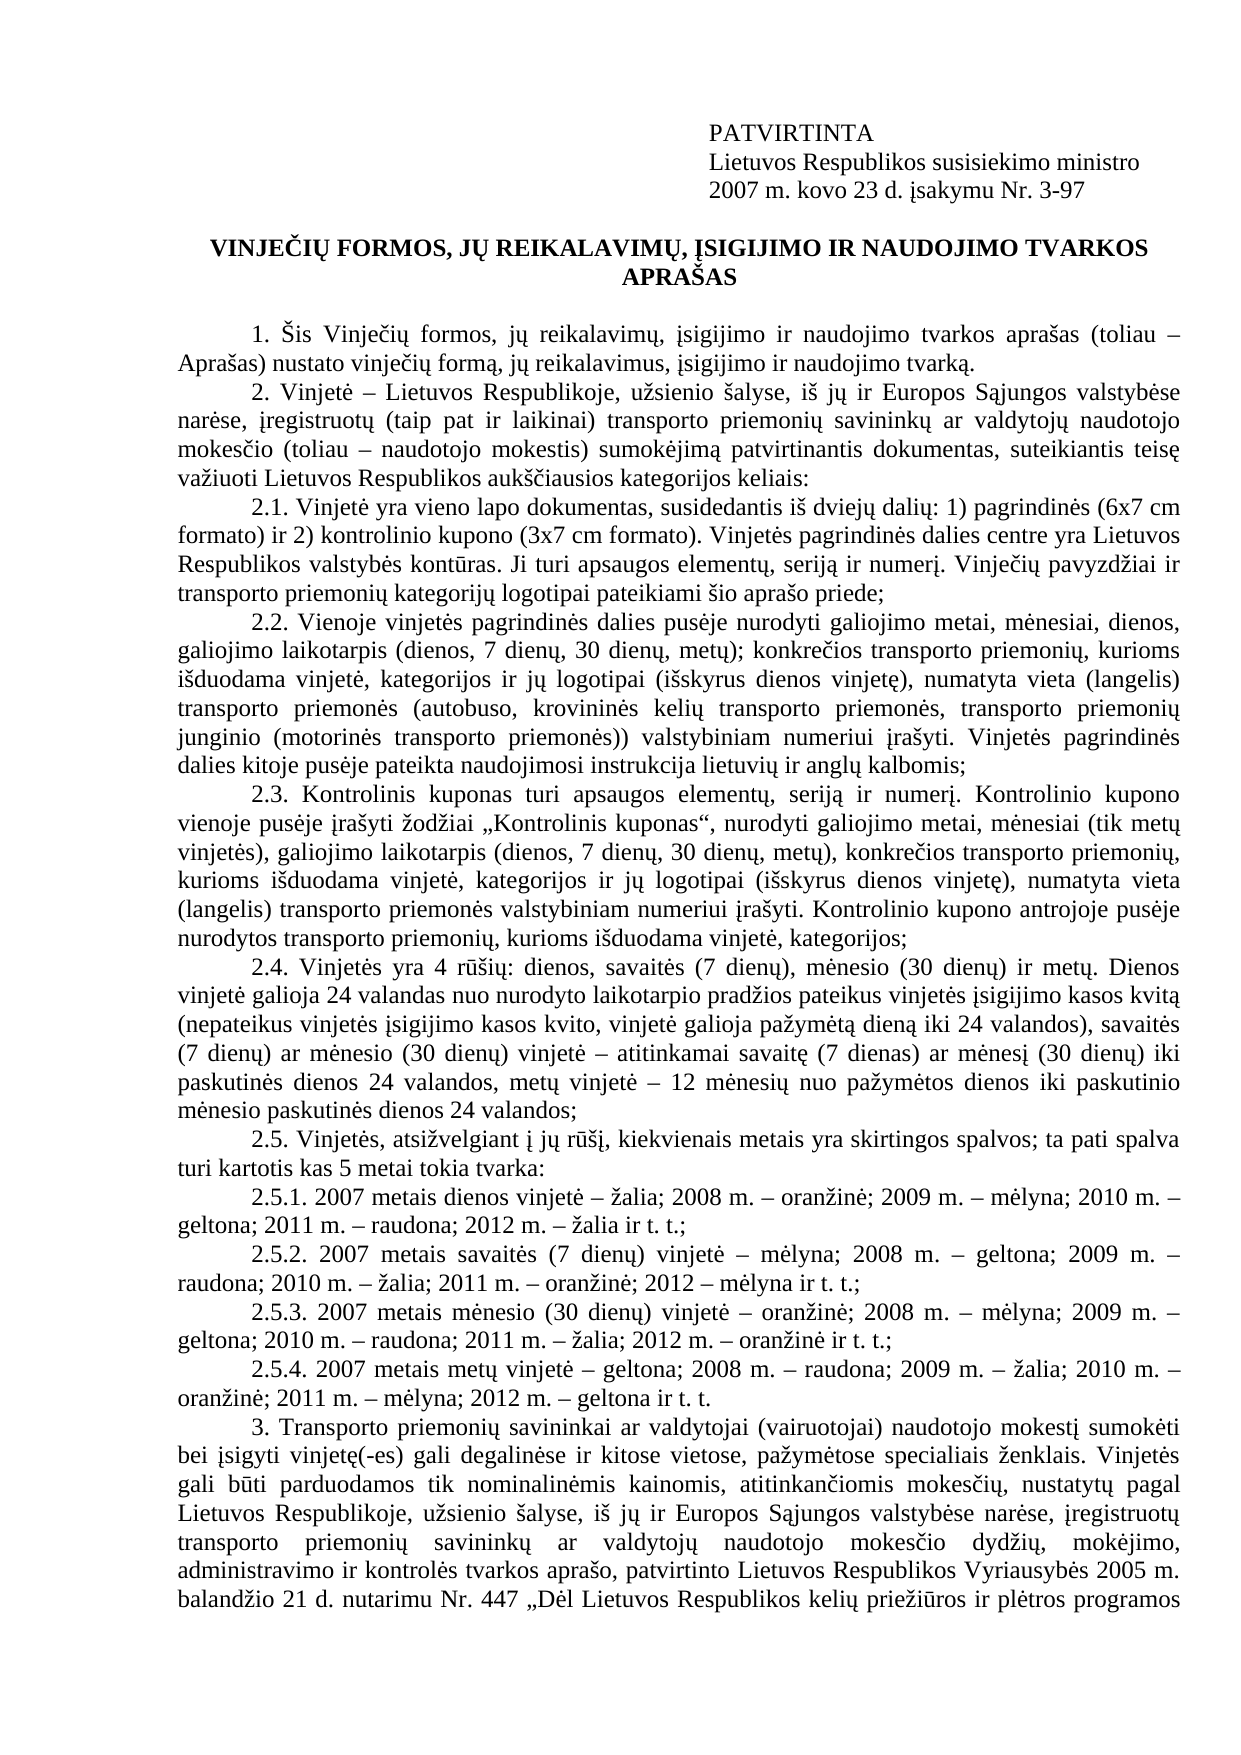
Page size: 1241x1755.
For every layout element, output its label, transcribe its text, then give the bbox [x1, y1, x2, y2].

text 1. Šis Vinječių formos, jų reikalavimų, įsigijimo ir naudojimo tvarkos aprašas (toliau – Aprašas) nustato vinječių formą, jų reikalavimus, įsigijimo ir naudojimo tvarką. [177, 319, 1181, 377]
text 2.5.3. 2007 metais mėnesio (30 dienų) vinjetė – oranžinė; 2008 m. – mėlyna; 2009 m. – geltona; 2010 m. – raudona; 2011 m. – žalia; 2012 m. – oranžinė ir t. t.; [177, 1297, 1181, 1354]
text PATVIRTINTA [177, 118, 1181, 147]
text VINJEČIŲ FORMOS, JŲ REIKALAVIMŲ, ĮSIGIJIMO IR NAUDOJIMO TVARKOS APRAŠAS [177, 233, 1181, 291]
text 2.3. Kontrolinis kuponas turi apsaugos elementų, seriją ir numerį. Kontrolinio kupono vienoje pusėje įrašyti žodžiai „Kontrolinis kuponas“, nurodyti galiojimo metai, mėnesiai (tik metų vinjetės), galiojimo laikotarpis (dienos, 7 dienų, 30 dienų, metų), konkrečios transporto priemonių, kurioms išduodama vinjetė, kategorijos ir jų logotipai (išskyrus dienos vinjetę), numatyta vieta (langelis) transporto priemonės valstybiniam numeriui įrašyti. Kontrolinio kupono antrojoje pusėje nurodytos transporto priemonių, kurioms išduodama vinjetė, kategorijos; [177, 779, 1181, 952]
text 2.4. Vinjetės yra 4 rūšių: dienos, savaitės (7 dienų), mėnesio (30 dienų) ir metų. Dienos vinjetė galioja 24 valandas nuo nurodyto laikotarpio pradžios pateikus vinjetės įsigijimo kasos kvitą (nepateikus vinjetės įsigijimo kasos kvito, vinjetė galioja pažymėtą dieną iki 24 valandos), savaitės (7 dienų) ar mėnesio (30 dienų) vinjetė – atitinkamai savaitę (7 dienas) ar mėnesį (30 dienų) iki paskutinės dienos 24 valandos, metų vinjetė – 12 mėnesių nuo pažymėtos dienos iki paskutinio mėnesio paskutinės dienos 24 valandos; [177, 952, 1181, 1124]
text 2.5. Vinjetės, atsižvelgiant į jų rūšį, kiekvienais metais yra skirtingos spalvos; ta pati spalva turi kartotis kas 5 metai tokia tvarka: [177, 1124, 1181, 1182]
text 2.5.4. 2007 metais metų vinjetė – geltona; 2008 m. – raudona; 2009 m. – žalia; 2010 m. – oranžinė; 2011 m. – mėlyna; 2012 m. – geltona ir t. t. [177, 1354, 1181, 1412]
text Lietuvos Respublikos susisiekimo ministro [177, 147, 1181, 176]
text 2007 m. kovo 23 d. įsakymu Nr. 3-97 [177, 176, 1181, 204]
text 2.1. Vinjetė yra vieno lapo dokumentas, susidedantis iš dviejų dalių: 1) pagrindinės (6x7 cm formato) ir 2) kontrolinio kupono (3x7 cm formato). Vinjetės pagrindinės dalies centre yra Lietuvos Respublikos valstybės kontūras. Ji turi apsaugos elementų, seriją ir numerį. Vinječių pavyzdžiai ir transporto priemonių kategorijų logotipai pateikiami šio aprašo priede; [177, 492, 1181, 607]
text 3. Transporto priemonių savininkai ar valdytojai (vairuotojai) naudotojo mokestį sumokėti bei įsigyti vinjetę(-es) gali degalinėse ir kitose vietose, pažymėtose specialiais ženklais. Vinjetės gali būti parduodamos tik nominalinėmis kainomis, atitinkančiomis mokesčių, nustatytų pagal Lietuvos Respublikoje, užsienio šalyse, iš jų ir Europos Sąjungos valstybėse narėse, įregistruotų transporto priemonių savininkų ar valdytojų naudotojo mokesčio dydžių, mokėjimo, administravimo ir kontrolės tvarkos aprašo, patvirtinto Lietuvos Respublikos Vyriausybės 2005 m. balandžio 21 d. nutarimu Nr. 447 „Dėl Lietuvos Respublikos kelių priežiūros ir plėtros programos [177, 1412, 1181, 1613]
text 2.2. Vienoje vinjetės pagrindinės dalies pusėje nurodyti galiojimo metai, mėnesiai, dienos, galiojimo laikotarpis (dienos, 7 dienų, 30 dienų, metų); konkrečios transporto priemonių, kurioms išduodama vinjetė, kategorijos ir jų logotipai (išskyrus dienos vinjetę), numatyta vieta (langelis) transporto priemonės (autobuso, krovininės kelių transporto priemonės, transporto priemonių junginio (motorinės transporto priemonės)) valstybiniam numeriui įrašyti. Vinjetės pagrindinės dalies kitoje pusėje pateikta naudojimosi instrukcija lietuvių ir anglų kalbomis; [177, 607, 1181, 779]
text 2.5.2. 2007 metais savaitės (7 dienų) vinjetė – mėlyna; 2008 m. – geltona; 2009 m. – raudona; 2010 m. – žalia; 2011 m. – oranžinė; 2012 – mėlyna ir t. t.; [177, 1239, 1181, 1297]
text 2.5.1. 2007 metais dienos vinjetė – žalia; 2008 m. – oranžinė; 2009 m. – mėlyna; 2010 m. – geltona; 2011 m. – raudona; 2012 m. – žalia ir t. t.; [177, 1182, 1181, 1239]
text 2. Vinjetė – Lietuvos Respublikoje, užsienio šalyse, iš jų ir Europos Sąjungos valstybėse narėse, įregistruotų (taip pat ir laikinai) transporto priemonių savininkų ar valdytojų naudotojo mokesčio (toliau – naudotojo mokestis) sumokėjimą patvirtinantis dokumentas, suteikiantis teisę važiuoti Lietuvos Respublikos aukščiausios kategorijos keliais: [177, 377, 1181, 492]
